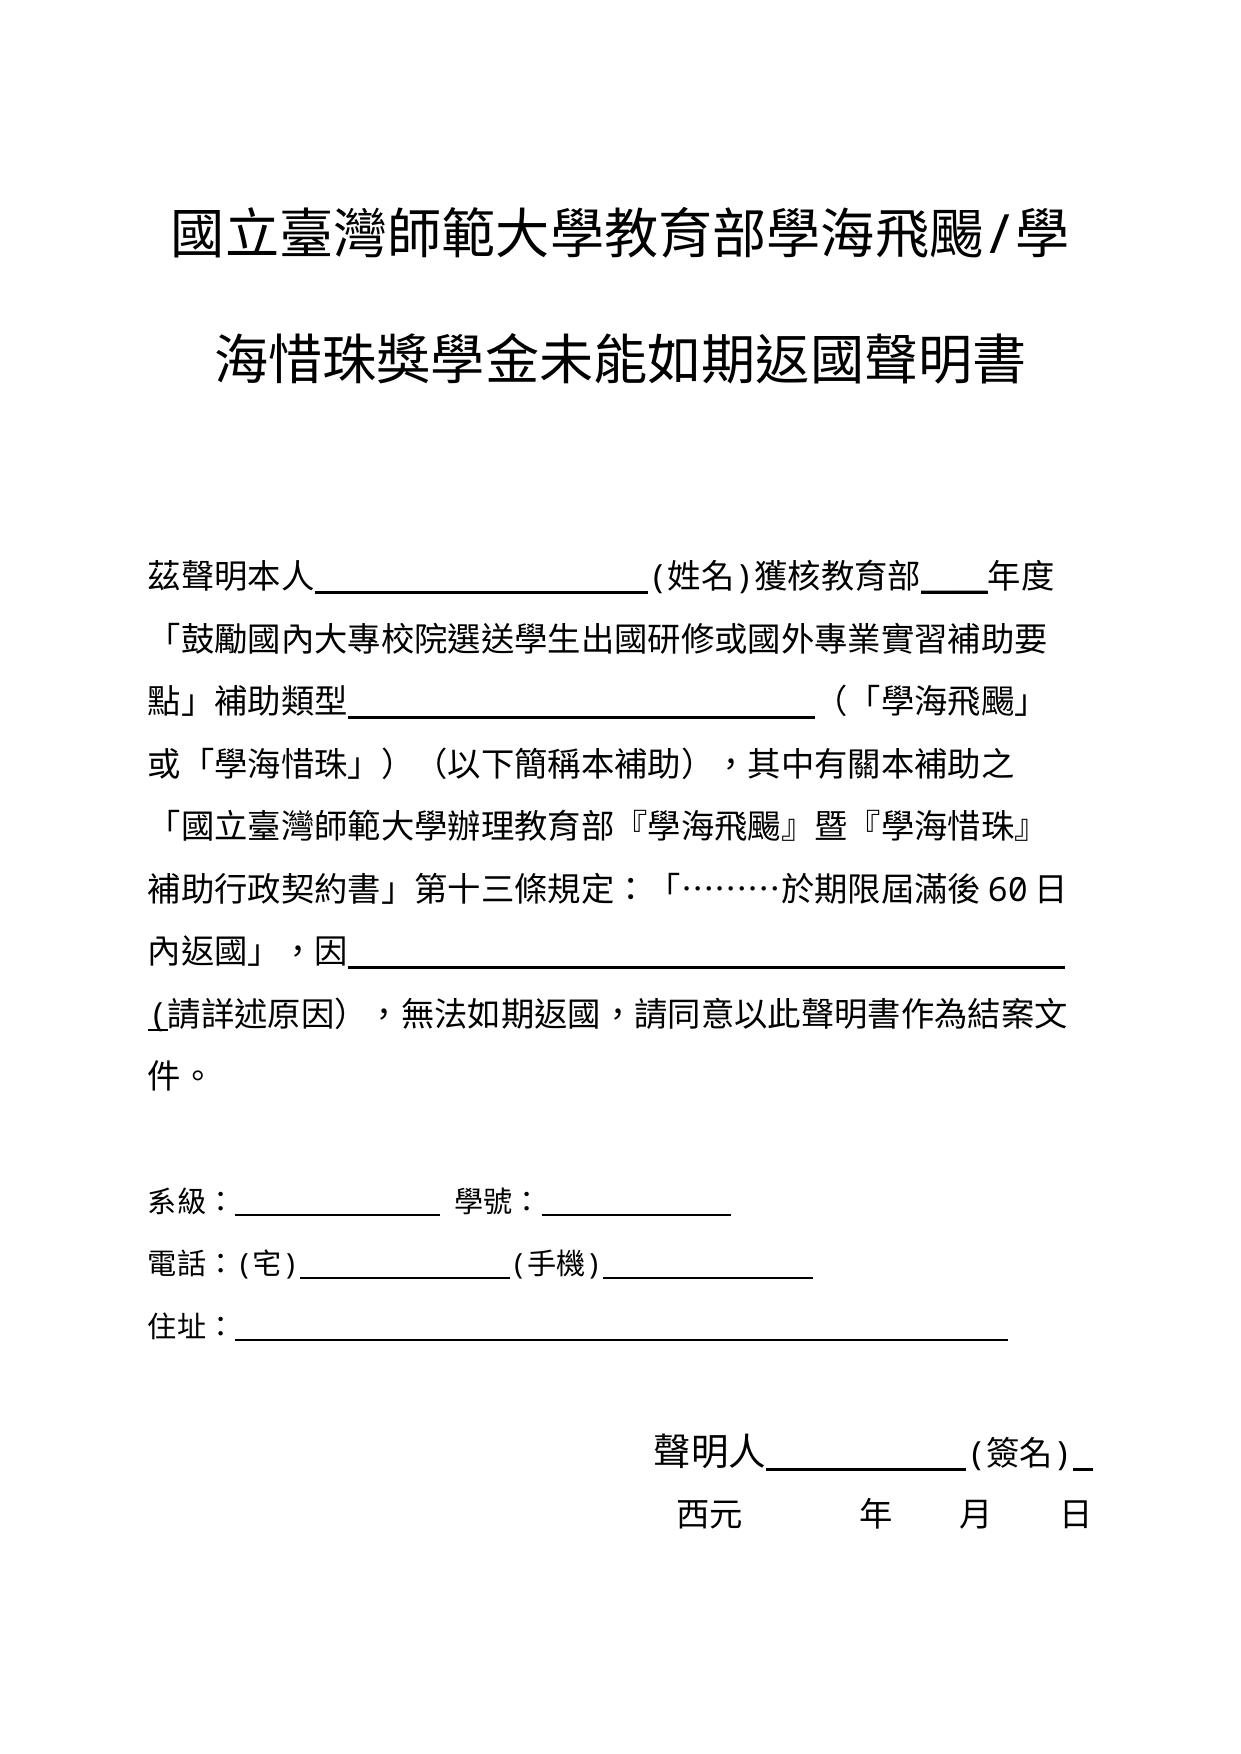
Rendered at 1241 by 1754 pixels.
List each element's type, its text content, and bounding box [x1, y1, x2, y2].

text 國立臺灣師範大學教育部學海飛颺/學海惜珠獎學金未能如期返國聲明書 [148, 158, 1092, 408]
text 聲明人 (簽名) 西元 年 月 日 [148, 1408, 1092, 1533]
text 茲聲明本人 (姓名)獲核教育部＿＿年度「鼓勵國內大專校院選送學生出國研修或國外專業實習補助要點」補助類型 （「學海飛颺」或「學海惜珠」）（以下簡稱本補助），其中有關本補助之「國立臺灣師範大學辦理教育部『學海飛颺』暨『學海惜珠』補助行政契約書」第十三條規定：「………於期限屆滿後60日內返國」，因 (請詳述原因），無法如期返國，請同意以此聲明書作為結案文件。 [148, 533, 1078, 1095]
text 電話：(宅) (手機) [148, 1220, 1092, 1283]
text 系級： 學號： [148, 1158, 1092, 1220]
text 住址： [148, 1283, 1092, 1345]
